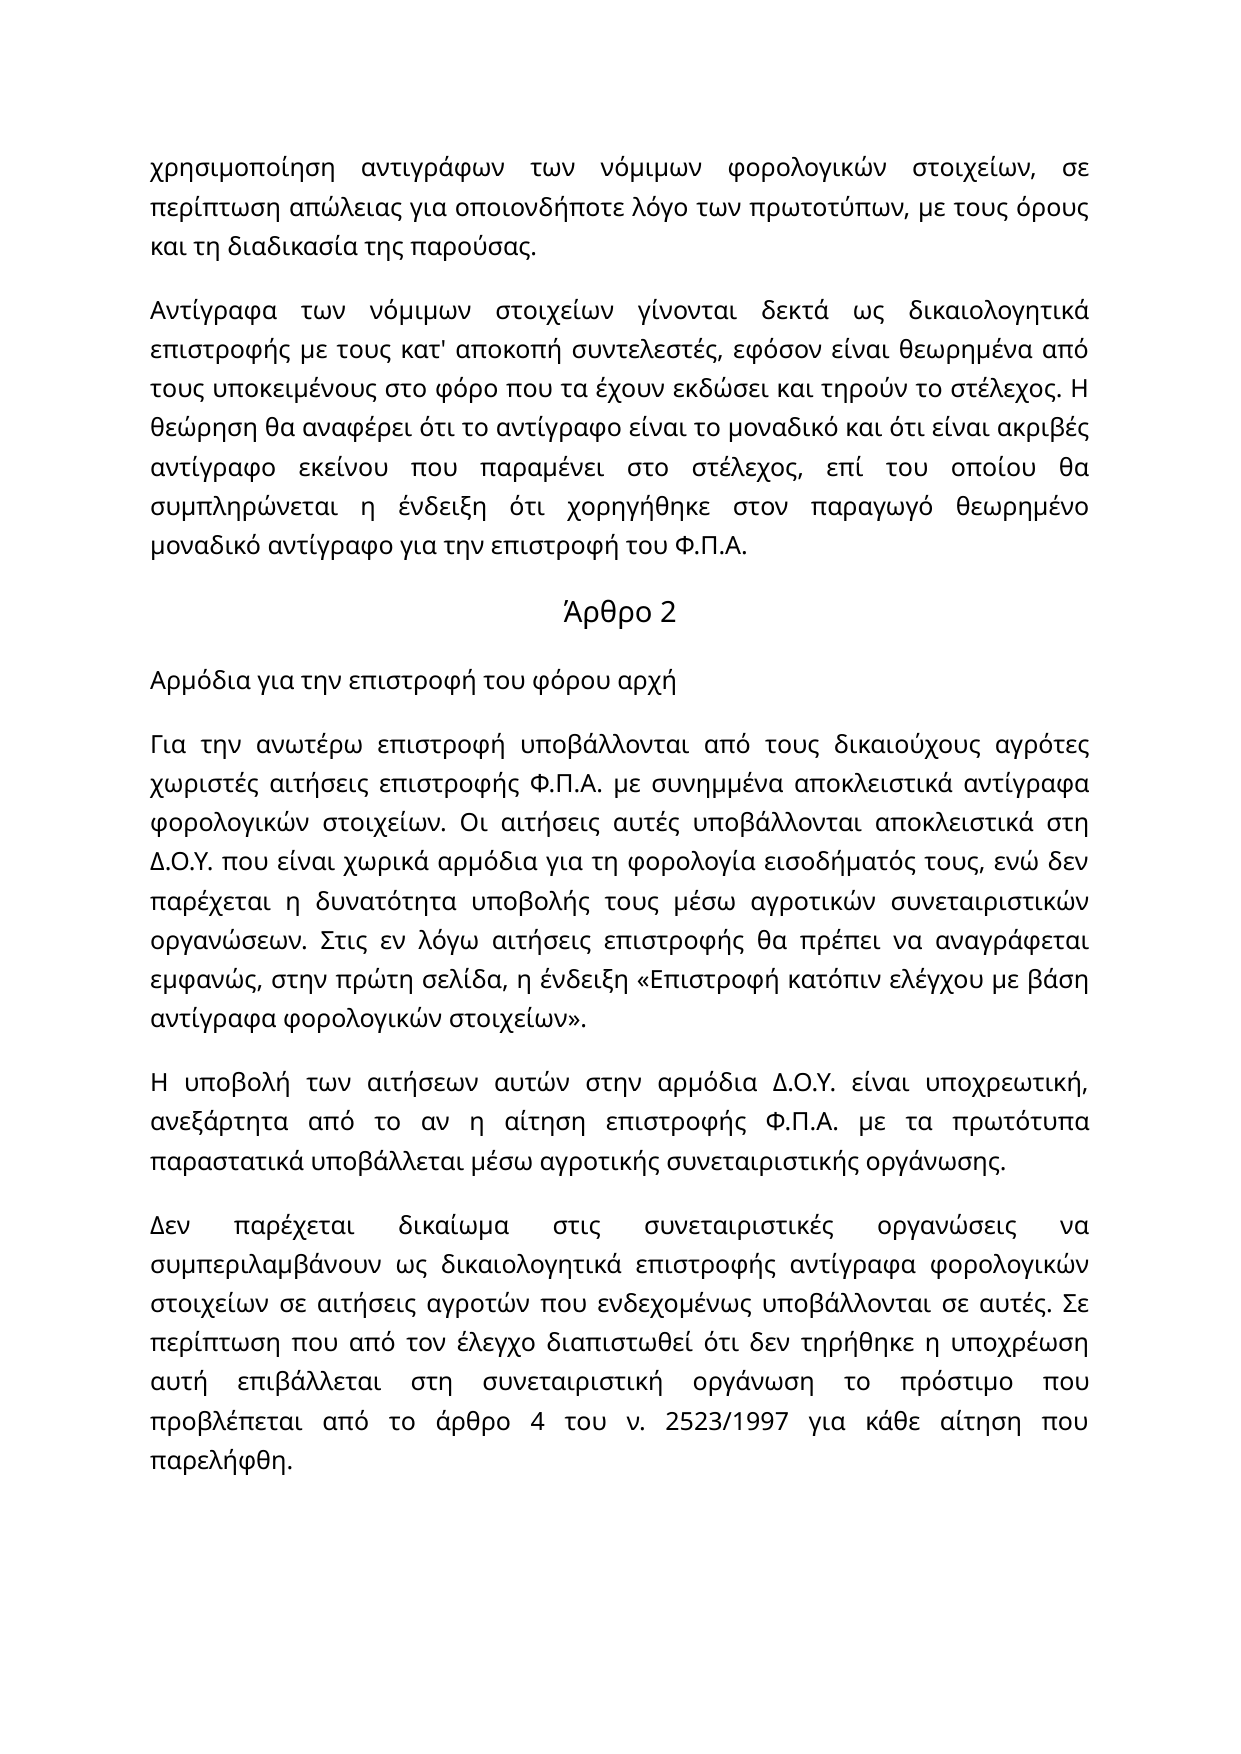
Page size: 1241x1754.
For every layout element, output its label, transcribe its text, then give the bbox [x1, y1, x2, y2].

subtitle Άρθρο 2 [150, 592, 1090, 631]
text Αρμόδια για την επιστροφή του φόρου αρχή [150, 662, 1090, 696]
text Αντίγραφα των νόμιμων στοιχείων γίνονται δεκτά ως δικαιολογητικά επιστροφής με τους κατ' αποκοπή συντελεστές, εφόσον είναι θεωρημένα από τους υποκειμένους στο φόρο που τα έχουν εκδώσει και τηρούν το στέλεχος. Η θεώρηση θα αναφέρει ότι το αντίγραφο είναι το μοναδικό και ότι είναι ακριβές αντίγραφο εκείνου που παραμένει στο στέλεχος, επί του οποίου θα συμπληρώνεται η ένδειξη ότι χορηγήθηκε στον παραγωγό θεωρημένο μοναδικό αντίγραφο για την επιστροφή του Φ.Π.Α. [150, 292, 1090, 562]
text Δεν παρέχεται δικαίωμα στις συνεταιριστικές οργανώσεις να συμπεριλαμβάνουν ως δικαιολογητικά επιστροφής αντίγραφα φορολογικών στοιχείων σε αιτήσεις αγροτών που ενδεχομένως υποβάλλονται σε αυτές. Σε περίπτωση που από τον έλεγχο διαπιστωθεί ότι δεν τηρήθηκε η υποχρέωση αυτή επιβάλλεται στη συνεταιριστική οργάνωση το πρόστιμο που προβλέπεται από το άρθρο 4 του ν. 2523/1997 για κάθε αίτηση που παρελήφθη. [150, 1207, 1090, 1476]
text Για την ανωτέρω επιστροφή υποβάλλονται από τους δικαιούχους αγρότες χωριστές αιτήσεις επιστροφής Φ.Π.Α. με συνημμένα αποκλειστικά αντίγραφα φορολογικών στοιχείων. Οι αιτήσεις αυτές υποβάλλονται αποκλειστικά στη Δ.Ο.Υ. που είναι χωρικά αρμόδια για τη φορολογία εισοδήματός τους, ενώ δεν παρέχεται η δυνατότητα υποβολής τους μέσω αγροτικών συνεταιριστικών οργανώσεων. Στις εν λόγω αιτήσεις επιστροφής θα πρέπει να αναγράφεται εμφανώς, στην πρώτη σελίδα, η ένδειξη «Επιστροφή κατόπιν ελέγχου με βάση αντίγραφα φορολογικών στοιχείων». [150, 726, 1090, 1035]
text χρησιμοποίηση αντιγράφων των νόμιμων φορολογικών στοιχείων, σε περίπτωση απώλειας για οποιονδήποτε λόγο των πρωτοτύπων, με τους όρους και τη διαδικασία της παρούσας. [150, 150, 1090, 262]
text Η υποβολή των αιτήσεων αυτών στην αρμόδια Δ.Ο.Υ. είναι υποχρεωτική, ανεξάρτητα από το αν η αίτηση επιστροφής Φ.Π.Α. με τα πρωτότυπα παραστατικά υποβάλλεται μέσω αγροτικής συνεταιριστικής οργάνωσης. [150, 1065, 1090, 1177]
